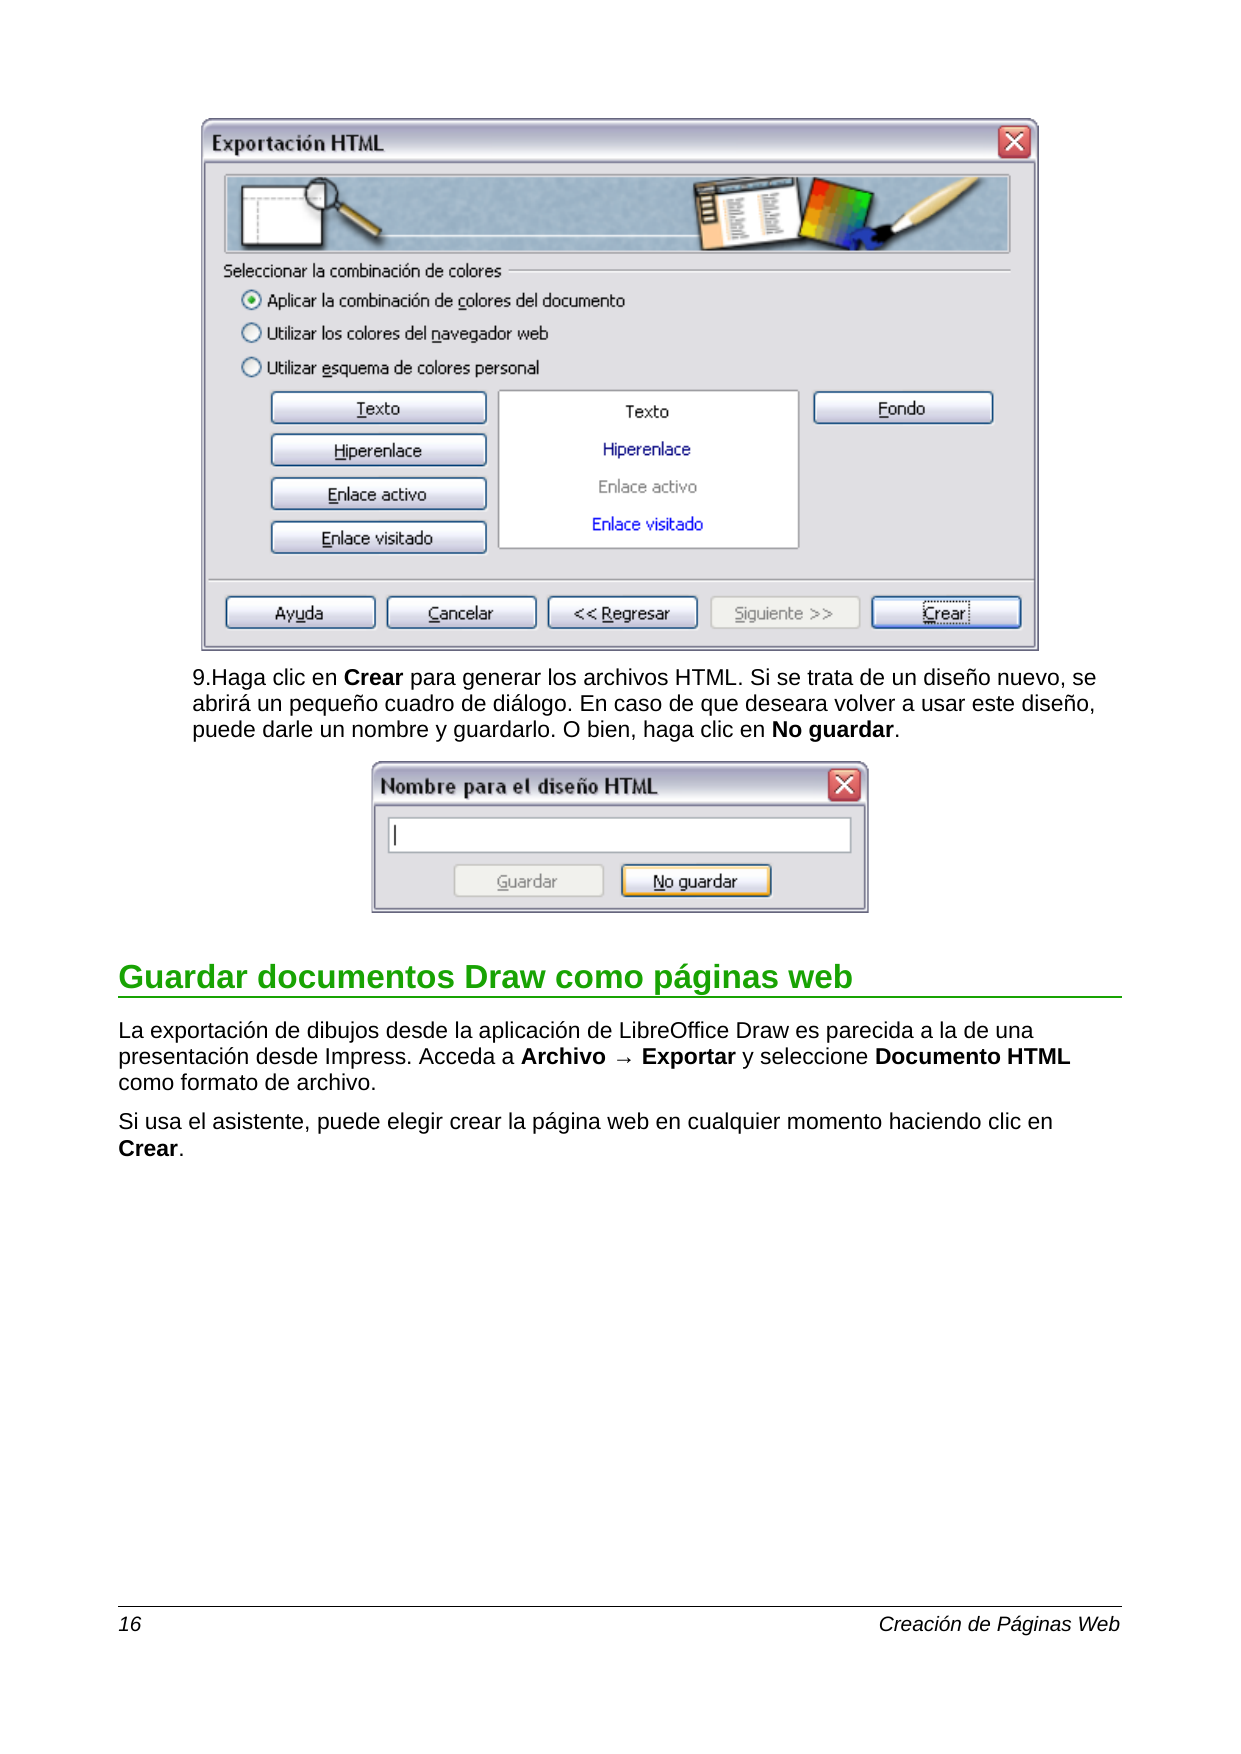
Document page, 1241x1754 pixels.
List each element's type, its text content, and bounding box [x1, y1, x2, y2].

subtitle Guardar documentos Draw como páginas web [118, 957, 1122, 996]
text La exportación de dibujos desde la aplicación de LibreOffice Draw es parecida a la de una presentación desde Impress. Acceda a Archivo → Exportar y seleccione Documento HTML como formato de archivo. [118, 1017, 1122, 1096]
text Si usa el asistente, puede elegir crear la página web en cualquier momento haciendo clic en Crear. [118, 1108, 1122, 1161]
picture [201, 118, 1039, 651]
text 9.Haga clic en Crear para generar los archivos HTML. Si se trata de un diseño nuevo, se abrirá un pequeño cuadro de diálogo. En caso de que deseara volver a usar este diseño, puede darle un nombre y guardarlo. O bien, haga clic en No guardar. [192, 663, 1122, 742]
picture [371, 761, 869, 913]
